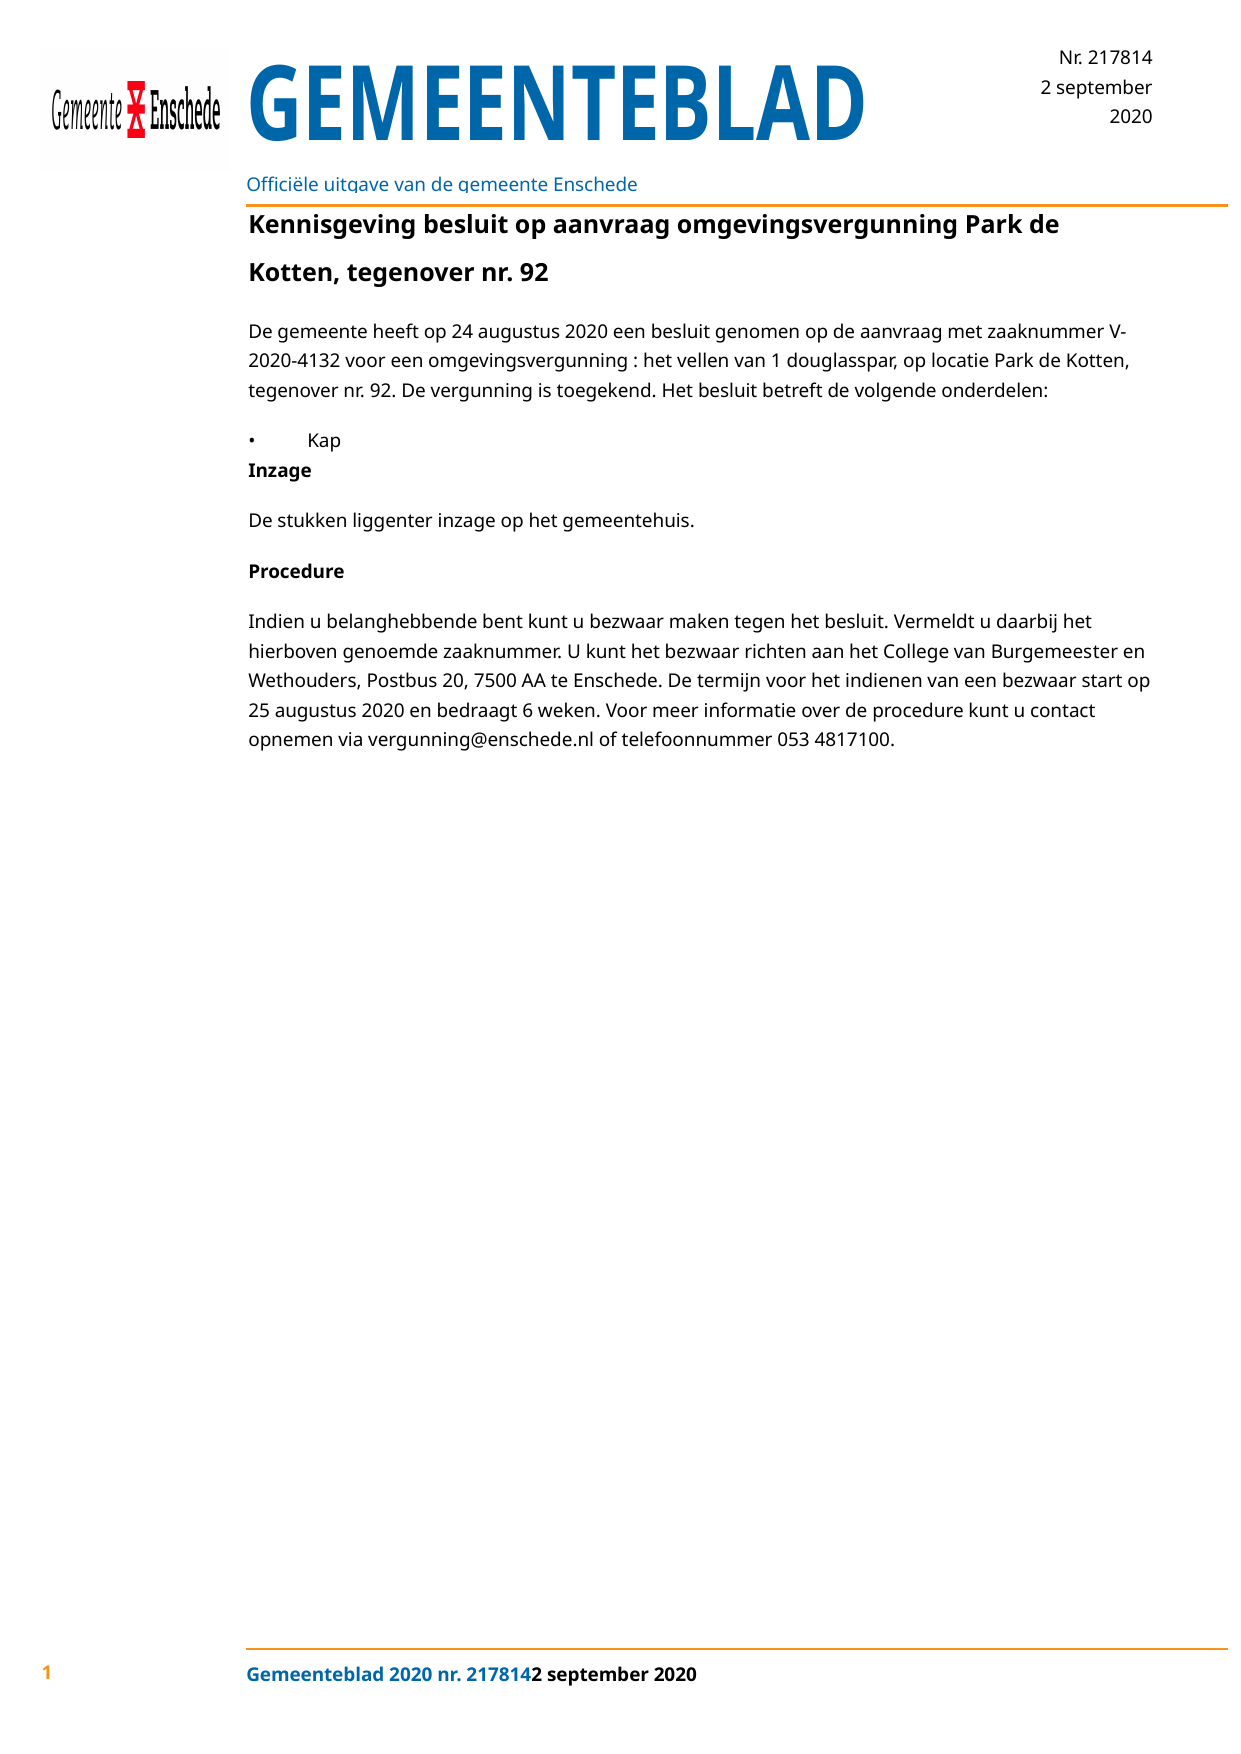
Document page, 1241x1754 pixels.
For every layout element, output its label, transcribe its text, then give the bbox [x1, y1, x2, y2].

text De stukken liggenter inzage op het gemeentehuis. [248, 507, 1152, 533]
picture [41, 47, 231, 172]
text De gemeente heeft op 24 augustus 2020 een besluit genomen op de aanvraag met zaaknummer V-2020-4132 voor een omgevingsvergunning : het vellen van 1 douglasspar, op locatie Park de Kotten, tegenover nr. 92. De vergunning is toegekend. Het besluit betreft de volgende onderdelen: [248, 318, 1152, 403]
text Indien u belanghebbende bent kunt u bezwaar maken tegen het besluit. Vermeldt u daarbij het hierboven genoemde zaaknummer. U kunt het bezwaar richten aan het College van Burgemees­ter en Wethouders, Postbus 20, 7500 AA te Enschede. De termijn voor het indienen van een bezwaar start op 25 augustus 2020 en bedraagt 6 weken. Voor meer informatie over de procedure kunt u contact opnemen via vergunning@enschede.nl of telefoonnummer 053 4817100. [248, 608, 1152, 752]
text Procedure [248, 558, 1152, 584]
text Inzage [248, 457, 1152, 483]
list Kap [248, 427, 1152, 453]
text Kennisgeving besluit op aanvraag omgevingsvergunning Park de Kotten, tegenover nr. 92 [248, 207, 1152, 288]
